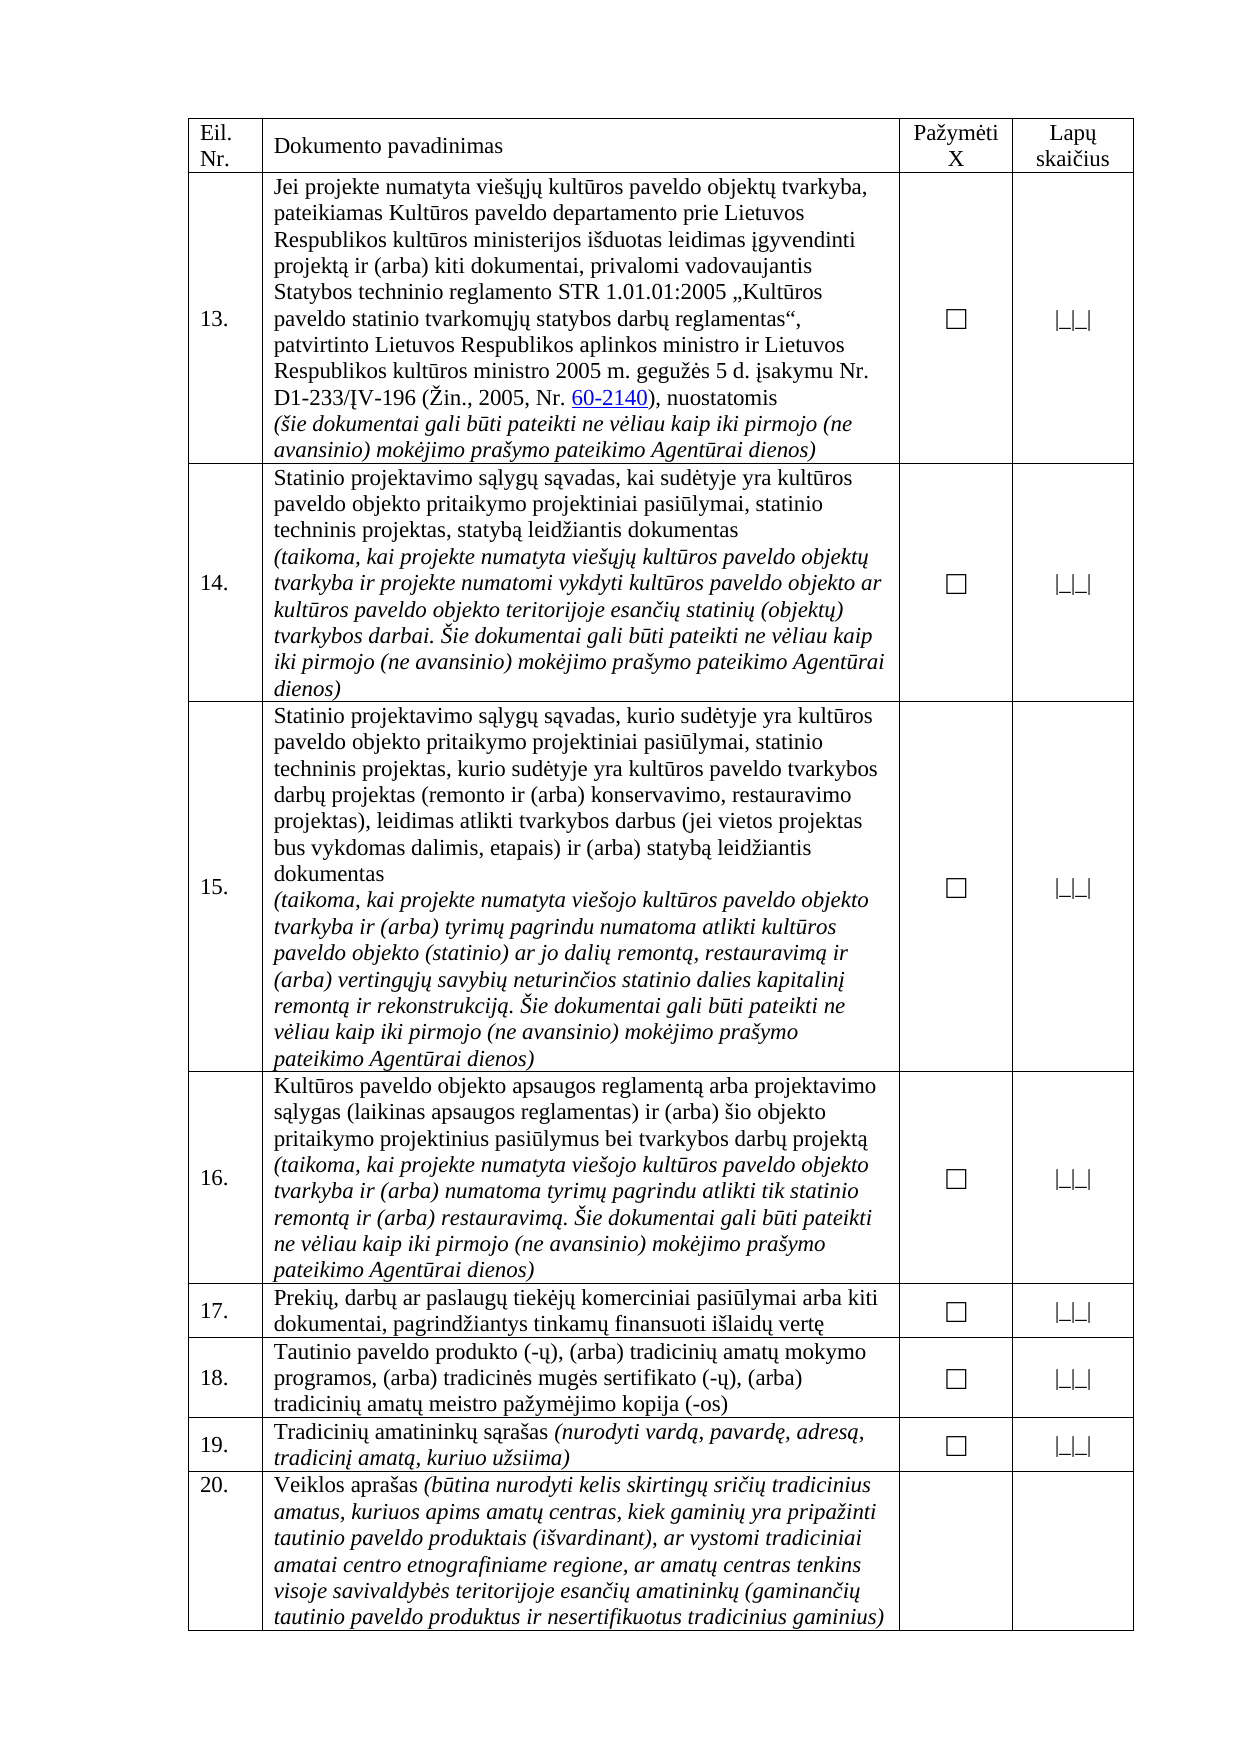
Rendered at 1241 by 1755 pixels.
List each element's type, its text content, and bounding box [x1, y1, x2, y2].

table_cell 18. [189, 1338, 262, 1417]
table_cell |_|_| [1013, 464, 1133, 701]
table_cell □ [900, 1338, 1012, 1417]
table_cell Tautinio paveldo produkto (-ų), (arba) tradicinių amatų mokymo programos, (arba) tradicinės mugės sertifikato (-ų), (arba) tradicinių amatų meistro pažymėjimo kopija (-os) [263, 1338, 899, 1417]
table_cell 19. [189, 1418, 262, 1471]
table_header Pažymėti X [900, 119, 1012, 172]
table_cell |_|_| [1013, 702, 1133, 1071]
table_cell □ [900, 1418, 1012, 1471]
table_cell □ [900, 1284, 1012, 1337]
table_cell |_|_| [1013, 1072, 1133, 1283]
table_cell [900, 1472, 1012, 1630]
table_cell 13. [189, 173, 262, 463]
table_cell [1013, 1472, 1133, 1630]
table_header Eil. Nr. [189, 119, 262, 172]
table_header Dokumento pavadinimas [263, 119, 899, 172]
table_cell 17. [189, 1284, 262, 1337]
table_cell |_|_| [1013, 1338, 1133, 1417]
table_cell 20. [189, 1472, 262, 1630]
table_cell Kultūros paveldo objekto apsaugos reglamentą arba projektavimo sąlygas (laikinas apsaugos reglamentas) ir (arba) šio objekto pritaikymo projektinius pasiūlymus bei tvarkybos darbų projektą (taikoma, kai projekte numatyta viešojo kultūros paveldo objekto tvarkyba ir (arba) numatoma tyrimų pagrindu atlikti tik statinio remontą ir (arba) restauravimą. Šie dokumentai gali būti pateikti ne vėliau kaip iki pirmojo (ne avansinio) mokėjimo prašymo pateikimo Agentūrai dienos) [263, 1072, 899, 1283]
table_cell 14. [189, 464, 262, 701]
table_cell □ [900, 1072, 1012, 1283]
table_cell Statinio projektavimo sąlygų sąvadas, kai sudėtyje yra kultūros paveldo objekto pritaikymo projektiniai pasiūlymai, statinio techninis projektas, statybą leidžiantis dokumentas (taikoma, kai projekte numatyta viešųjų kultūros paveldo objektų tvarkyba ir projekte numatomi vykdyti kultūros paveldo objekto ar kultūros paveldo objekto teritorijoje esančių statinių (objektų) tvarkybos darbai. Šie dokumentai gali būti pateikti ne vėliau kaip iki pirmojo (ne avansinio) mokėjimo prašymo pateikimo Agentūrai dienos) [263, 464, 899, 701]
table_cell □ [900, 464, 1012, 701]
table_cell Statinio projektavimo sąlygų sąvadas, kurio sudėtyje yra kultūros paveldo objekto pritaikymo projektiniai pasiūlymai, statinio techninis projektas, kurio sudėtyje yra kultūros paveldo tvarkybos darbų projektas (remonto ir (arba) konservavimo, restauravimo projektas), leidimas atlikti tvarkybos darbus (jei vietos projektas bus vykdomas dalimis, etapais) ir (arba) statybą leidžiantis dokumentas (taikoma, kai projekte numatyta viešojo kultūros paveldo objekto tvarkyba ir (arba) tyrimų pagrindu numatoma atlikti kultūros paveldo objekto (statinio) ar jo dalių remontą, restauravimą ir (arba) vertingųjų savybių neturinčios statinio dalies kapitalinį remontą ir rekonstrukciją. Šie dokumentai gali būti pateikti ne vėliau kaip iki pirmojo (ne avansinio) mokėjimo prašymo pateikimo Agentūrai dienos) [263, 702, 899, 1071]
table_cell |_|_| [1013, 1418, 1133, 1471]
table_cell Veiklos aprašas (būtina nurodyti kelis skirtingų sričių tradicinius amatus, kuriuos apims amatų centras, kiek gaminių yra pripažinti tautinio paveldo produktais (išvardinant), ar vystomi tradiciniai amatai centro etnografiniame regione, ar amatų centras tenkins visoje savivaldybės teritorijoje esančių amatininkų (gaminančių tautinio paveldo produktus ir nesertifikuotus tradicinius gaminius) [263, 1472, 899, 1630]
table_header Lapų skaičius [1013, 119, 1133, 172]
table_cell □ [900, 173, 1012, 463]
table_cell 15. [189, 702, 262, 1071]
table_cell |_|_| [1013, 173, 1133, 463]
table_cell Jei projekte numatyta viešųjų kultūros paveldo objektų tvarkyba, pateikiamas Kultūros paveldo departamento prie Lietuvos Respublikos kultūros ministerijos išduotas leidimas įgyvendinti projektą ir (arba) kiti dokumentai, privalomi vadovaujantis Statybos techninio reglamento STR 1.01.01:2005 „Kultūros paveldo statinio tvarkomųjų statybos darbų reglamentas“, patvirtinto Lietuvos Respublikos aplinkos ministro ir Lietuvos Respublikos kultūros ministro 2005 m. gegužės 5 d. įsakymu Nr. D1-233/ĮV-196 (Žin., 2005, Nr. 60-2140), nuostatomis (šie dokumentai gali būti pateikti ne vėliau kaip iki pirmojo (ne avansinio) mokėjimo prašymo pateikimo Agentūrai dienos) [263, 173, 899, 463]
table_cell 16. [189, 1072, 262, 1283]
table_cell |_|_| [1013, 1284, 1133, 1337]
table_cell □ [900, 702, 1012, 1071]
table_cell Tradicinių amatininkų sąrašas (nurodyti vardą, pavardę, adresą, tradicinį amatą, kuriuo užsiima) [263, 1418, 899, 1471]
table_cell Prekių, darbų ar paslaugų tiekėjų komerciniai pasiūlymai arba kiti dokumentai, pagrindžiantys tinkamų finansuoti išlaidų vertę [263, 1284, 899, 1337]
